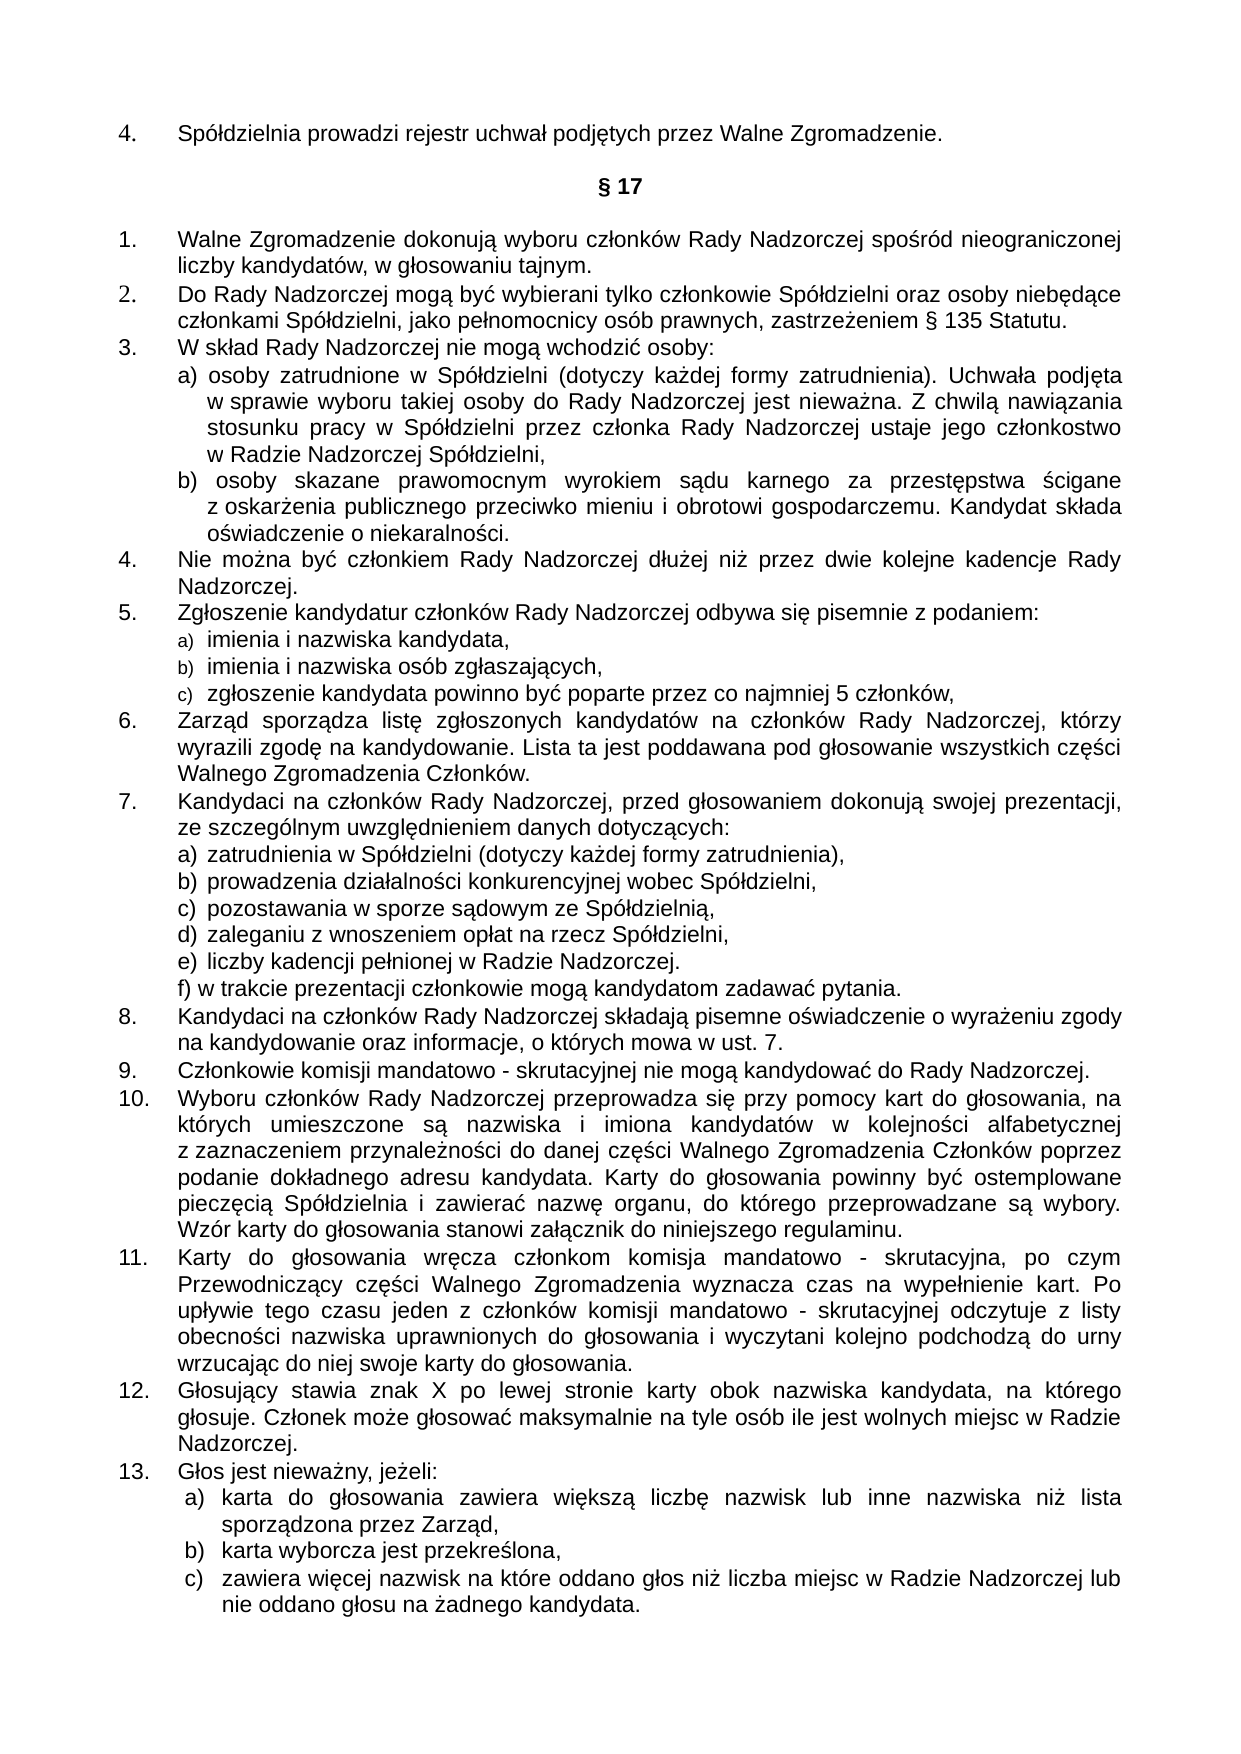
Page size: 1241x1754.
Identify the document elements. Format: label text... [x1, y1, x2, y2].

list zatrudnienia w Spółdzielni (dotyczy każdej formy zatrudnienia), [177, 841, 1122, 867]
list zgłoszenie kandydata powinno być poparte przez co najmniej 5 członków, [177, 679, 1122, 706]
list W skład Rady Nadzorczej nie mogą wchodzić osoby: [118, 334, 1122, 360]
list zawiera więcej nazwisk na które oddano głos niż liczba miejsc w Radzie Nadzorczej lub nie oddano głosu na żadnego kandydata. [184, 1565, 1122, 1617]
text f) w trakcie prezentacji członkowie mogą kandydatom zadawać pytania. [118, 975, 1122, 1001]
list Nie można być członkiem Rady Nadzorczej dłużej niż przez dwie kolejne kadencje Rady Nadzorczej. [118, 546, 1122, 599]
list Głos jest nieważny, jeżeli: [118, 1458, 1122, 1484]
list karta wyborcza jest przekreślona, [184, 1537, 1122, 1563]
text § 17 [118, 173, 1122, 199]
list Do Rady Nadzorczej mogą być wybierani tylko członkowie Spółdzielni oraz osoby niebędące członkami Spółdzielni, jako pełnomocnicy osób prawnych, zastrzeżeniem § 135 Statutu. [118, 279, 1122, 334]
list karta do głosowania zawiera większą liczbę nazwisk lub inne nazwiska niż lista sporządzona przez Zarząd, [184, 1484, 1122, 1537]
list Kandydaci na członków Rady Nadzorczej składają pisemne oświadczenie o wyrażeniu zgody na kandydowanie oraz informacje, o których mowa w ust. 7. [118, 1003, 1122, 1055]
list Zarząd sporządza listę zgłoszonych kandydatów na członków Rady Nadzorczej, którzy wyrazili zgodę na kandydowanie. Lista ta jest poddawana pod głosowanie wszystkich części Walnego Zgromadzenia Członków. [118, 707, 1122, 786]
list Walne Zgromadzenie dokonują wyboru członków Rady Nadzorczej spośród nieograniczonej liczby kandydatów, w głosowaniu tajnym. [118, 226, 1122, 279]
text a) osoby zatrudnione w Spółdzielni (dotyczy każdej formy zatrudnienia). Uchwała podjęta w sprawie wyboru takiej osoby do Rady Nadzorczej jest nieważna. Z chwilą nawiązania stosunku pracy w Spółdzielni przez członka Rady Nadzorczej ustaje jego członkostwo w Radzie Nadzorczej Spółdzielni, [177, 362, 1122, 467]
list Spółdzielnia prowadzi rejestr uchwał podjętych przez Walne Zgromadzenie. [118, 118, 1122, 147]
list pozostawania w sporze sądowym ze Spółdzielnią, [177, 894, 1122, 921]
list Wyboru członków Rady Nadzorczej przeprowadza się przy pomocy kart do głosowania, na których umieszczone są nazwiska i imiona kandydatów w kolejności alfabetycznej z zaznaczeniem przynależności do danej części Walnego Zgromadzenia Członków poprzez podanie dokładnego adresu kandydata. Karty do głosowania powinny być ostemplowane pieczęcią Spółdzielnia i zawierać nazwę organu, do którego przeprowadzane są wybory. Wzór karty do głosowania stanowi załącznik do niniejszego regulaminu. [118, 1084, 1122, 1243]
list Kandydaci na członków Rady Nadzorczej, przed głosowaniem dokonują swojej prezentacji, ze szczególnym uwzględnieniem danych dotyczących: [118, 788, 1122, 841]
list Członkowie komisji mandatowo - skrutacyjnej nie mogą kandydować do Rady Nadzorczej. [118, 1057, 1122, 1083]
list Zgłoszenie kandydatur członków Rady Nadzorczej odbywa się pisemnie z podaniem: [118, 599, 1122, 626]
list Głosujący stawia znak X po lewej stronie karty obok nazwiska kandydata, na którego głosuje. Członek może głosować maksymalnie na tyle osób ile jest wolnych miejsc w Radzie Nadzorczej. [118, 1377, 1122, 1456]
list Karty do głosowania wręcza członkom komisja mandatowo - skrutacyjna, po czym Przewodniczący części Walnego Zgromadzenia wyznacza czas na wypełnienie kart. Po upływie tego czasu jeden z członków komisji mandatowo - skrutacyjnej odczytuje z listy obecności nazwiska uprawnionych do głosowania i wyczytani kolejno podchodzą do urny wrzucając do niej swoje karty do głosowania. [118, 1244, 1122, 1376]
text b) osoby skazane prawomocnym wyrokiem sądu karnego za przestępstwa ścigane z oskarżenia publicznego przeciwko mieniu i obrotowi gospodarczemu. Kandydat składa oświadczenie o niekaralności. [177, 467, 1122, 546]
list prowadzenia działalności konkurencyjnej wobec Spółdzielni, [177, 868, 1122, 894]
list zaleganiu z wnoszeniem opłat na rzecz Spółdzielni, [177, 921, 1122, 948]
list imienia i nazwiska osób zgłaszających, [177, 653, 1122, 679]
list liczby kadencji pełnionej w Radzie Nadzorczej. [177, 948, 1122, 974]
list imienia i nazwiska kandydata, [177, 626, 1122, 652]
